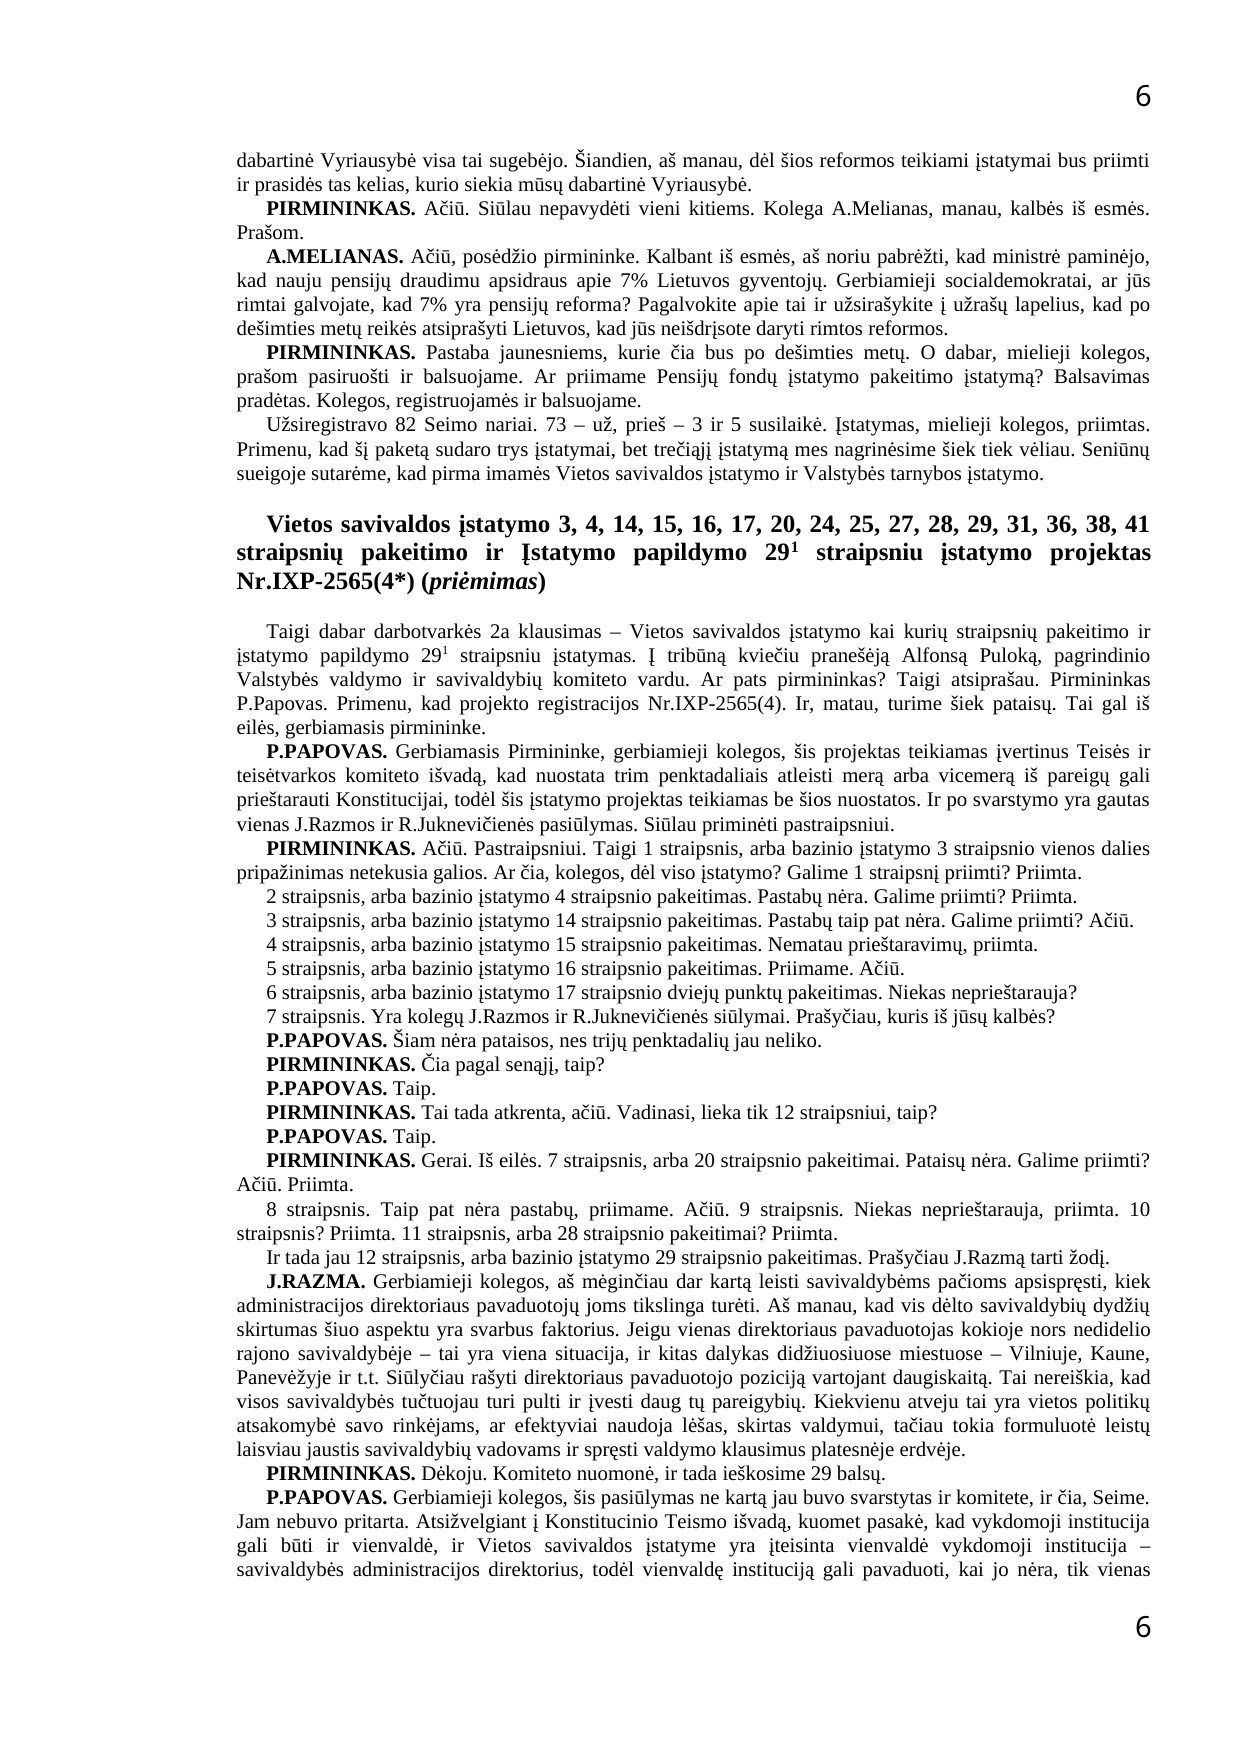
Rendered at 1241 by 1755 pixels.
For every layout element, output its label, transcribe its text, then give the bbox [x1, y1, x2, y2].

text PIRMININKAS. Pastaba jaunesniems, kurie čia bus po dešimties metų. O dabar, mielieji kolegos, prašom pasiruošti ir balsuojame. Ar priimame Pensijų fondų įstatymo pakeitimo įstatymą? Balsavimas pradėtas. Kolegos, registruojamės ir balsuojame. [236, 340, 1152, 412]
text PIRMININKAS. Gerai. Iš eilės. 7 straipsnis, arba 20 straipsnio pakeitimai. Pataisų nėra. Galime priimti? Ačiū. Priimta. [236, 1148, 1152, 1196]
text dabartinė Vyriausybė visa tai sugebėjo. Šiandien, aš manau, dėl šios reformos teikiami įstatymai bus priimti ir prasidės tas kelias, kurio siekia mūsų dabartinė Vyriausybė. [236, 148, 1152, 196]
text Taigi dabar darbotvarkės 2a klausimas – Vietos savivaldos įstatymo kai kurių straipsnių pakeitimo ir įstatymo papildymo 291 straipsniu įstatymas. Į tribūną kviečiu pranešėją Alfonsą Puloką, pagrindinio Valstybės valdymo ir savivaldybių komiteto vardu. Ar pats pirmininkas? Taigi atsiprašau. Pirmininkas P.Papovas. Primenu, kad projekto registracijos Nr.IXP-2565(4). Ir, matau, turime šiek pataisų. Tai gal iš eilės, gerbiamasis pirmininke. [236, 619, 1152, 739]
text P.PAPOVAS. Gerbiamasis Pirmininke, gerbiamieji kolegos, šis projektas teikiamas įvertinus Teisės ir teisėtvarkos komiteto išvadą, kad nuostata trim penktadaliais atleisti merą arba vicemerą iš pareigų gali prieštarauti Konstitucijai, todėl šis įstatymo projektas teikiamas be šios nuostatos. Ir po svarstymo yra gautas vienas J.Razmos ir R.Juknevičienės pasiūlymas. Siūlau priminėti pastraipsniui. [236, 739, 1152, 836]
text 7 straipsnis. Yra kolegų J.Razmos ir R.Juknevičienės siūlymai. Prašyčiau, kuris iš jūsų kalbės? [236, 1004, 1152, 1028]
text P.PAPOVAS. Gerbiamieji kolegos, šis pasiūlymas ne kartą jau buvo svarstytas ir komitete, ir čia, Seime. Jam nebuvo pritarta. Atsižvelgiant į Konstitucinio Teismo išvadą, kuomet pasakė, kad vykdomoji institucija gali būti ir vienvaldė, ir Vietos savivaldos įstatyme yra įteisinta vienvaldė vykdomoji institucija – savivaldybės administracijos direktorius, todėl vienvaldę instituciją gali pavaduoti, kai jo nėra, tik vienas [236, 1485, 1152, 1581]
text PIRMININKAS. Ačiū. Siūlau nepavydėti vieni kitiems. Kolega A.Melianas, manau, kalbės iš esmės. Prašom. [236, 196, 1152, 244]
text PIRMININKAS. Tai tada atkrenta, ačiū. Vadinasi, lieka tik 12 straipsniui, taip? [236, 1100, 1152, 1124]
text PIRMININKAS. Ačiū. Pastraipsniui. Taigi 1 straipsnis, arba bazinio įstatymo 3 straipsnio vienos dalies pripažinimas netekusia galios. Ar čia, kolegos, dėl viso įstatymo? Galime 1 straipsnį priimti? Priimta. [236, 836, 1152, 884]
text PIRMININKAS. Čia pagal senąjį, taip? [236, 1052, 1152, 1076]
text P.PAPOVAS. Šiam nėra pataisos, nes trijų penktadalių jau neliko. [236, 1028, 1152, 1052]
text Vietos savivaldos įstatymo 3, 4, 14, 15, 16, 17, 20, 24, 25, 27, 28, 29, 31, 36, 38, 41 straipsnių pakeitimo ir Įstatymo papildymo 291 straipsniu įstatymo projektas Nr.IXP-2565(4*) (priėmimas) [236, 509, 1152, 595]
text Užsiregistravo 82 Seimo nariai. 73 – už, prieš – 3 ir 5 susilaikė. Įstatymas, mielieji kolegos, priimtas. Primenu, kad šį paketą sudaro trys įstatymai, bet trečiąjį įstatymą mes nagrinėsime šiek tiek vėliau. Seniūnų sueigoje sutarėme, kad pirma imamės Vietos savivaldos įstatymo ir Valstybės tarnybos įstatymo. [236, 412, 1152, 484]
text PIRMININKAS. Dėkoju. Komiteto nuomonė, ir tada ieškosime 29 balsų. [236, 1461, 1152, 1485]
text 3 straipsnis, arba bazinio įstatymo 14 straipsnio pakeitimas. Pastabų taip pat nėra. Galime priimti? Ačiū. [236, 908, 1152, 932]
text Ir tada jau 12 straipsnis, arba bazinio įstatymo 29 straipsnio pakeitimas. Prašyčiau J.Razmą tarti žodį. [236, 1244, 1152, 1269]
text 4 straipsnis, arba bazinio įstatymo 15 straipsnio pakeitimas. Nematau prieštaravimų, priimta. [236, 932, 1152, 956]
text P.PAPOVAS. Taip. [236, 1076, 1152, 1100]
text P.PAPOVAS. Taip. [236, 1124, 1152, 1148]
text 2 straipsnis, arba bazinio įstatymo 4 straipsnio pakeitimas. Pastabų nėra. Galime priimti? Priimta. [236, 884, 1152, 908]
text 6 straipsnis, arba bazinio įstatymo 17 straipsnio dviejų punktų pakeitimas. Niekas neprieštarauja? [236, 980, 1152, 1004]
text A.MELIANAS. Ačiū, posėdžio pirmininke. Kalbant iš esmės, aš noriu pabrėžti, kad ministrė paminėjo, kad nauju pensijų draudimu apsidraus apie 7% Lietuvos gyventojų. Gerbiamieji socialdemokratai, ar jūs rimtai galvojate, kad 7% yra pensijų reforma? Pagalvokite apie tai ir užsirašykite į užrašų lapelius, kad po dešimties metų reikės atsiprašyti Lietuvos, kad jūs neišdrįsote daryti rimtos reformos. [236, 244, 1152, 340]
text J.RAZMA. Gerbiamieji kolegos, aš mėginčiau dar kartą leisti savivaldybėms pačioms apsispręsti, kiek administracijos direktoriaus pavaduotojų joms tikslinga turėti. Aš manau, kad vis dėlto savivaldybių dydžių skirtumas šiuo aspektu yra svarbus faktorius. Jeigu vienas direktoriaus pavaduotojas kokioje nors nedidelio rajono savivaldybėje – tai yra viena situacija, ir kitas dalykas didžiuosiuose miestuose – Vilniuje, Kaune, Panevėžyje ir t.t. Siūlyčiau rašyti direktoriaus pavaduotojo poziciją vartojant daugiskaitą. Tai nereiškia, kad visos savivaldybės tučtuojau turi pulti ir įvesti daug tų pareigybių. Kiekvienu atveju tai yra vietos politikų atsakomybė savo rinkėjams, ar efektyviai naudoja lėšas, skirtas valdymui, tačiau tokia formuluotė leistų laisviau jaustis savivaldybių vadovams ir spręsti valdymo klausimus platesnėje erdvėje. [236, 1269, 1152, 1461]
text 8 straipsnis. Taip pat nėra pastabų, priimame. Ačiū. 9 straipsnis. Niekas neprieštarauja, priimta. 10 straipsnis? Priimta. 11 straipsnis, arba 28 straipsnio pakeitimai? Priimta. [236, 1196, 1152, 1244]
text 5 straipsnis, arba bazinio įstatymo 16 straipsnio pakeitimas. Priimame. Ačiū. [236, 956, 1152, 980]
